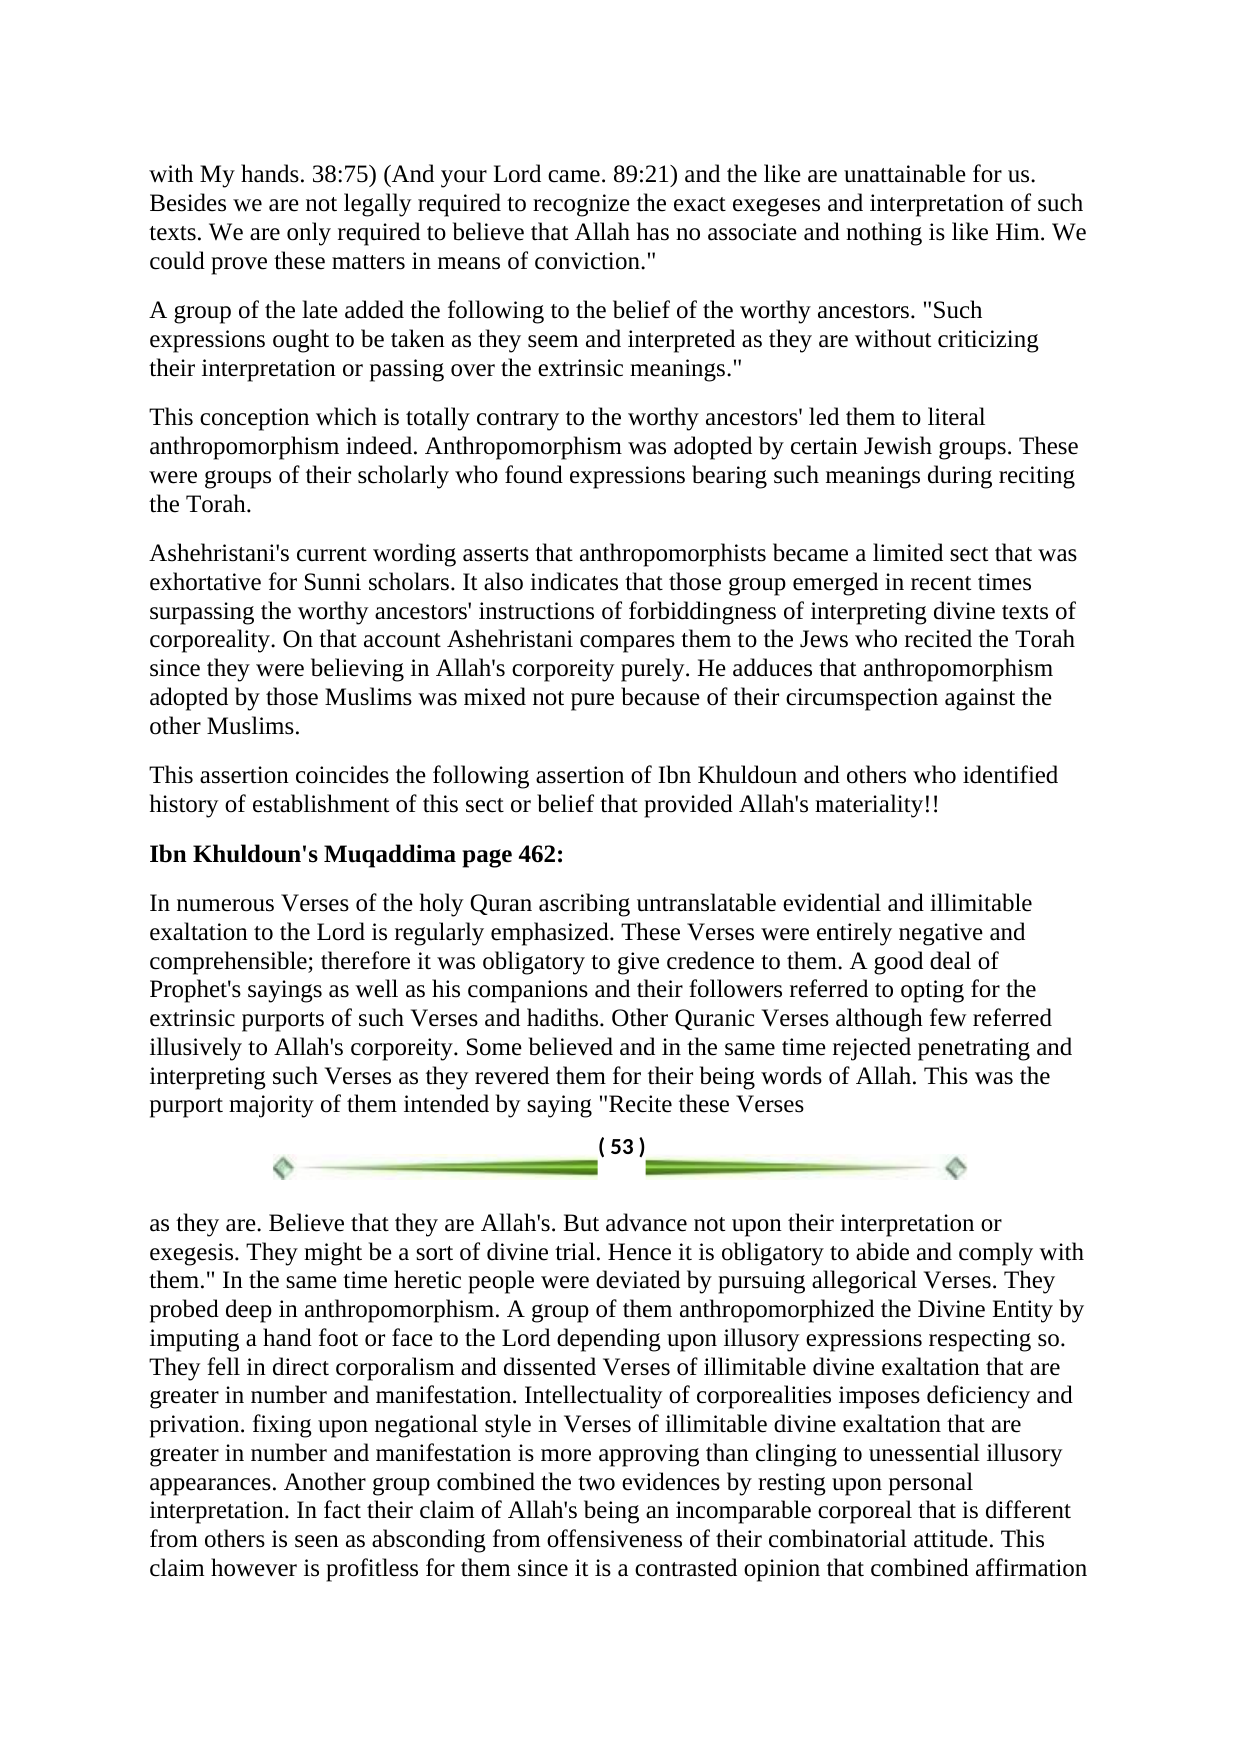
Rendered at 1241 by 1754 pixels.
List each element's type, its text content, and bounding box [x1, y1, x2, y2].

table_header with My hands. 38:75) (And your Lord came. 89:21) and the like are unattainable for us. Besides we are not legally required to recognize the exact exegeses and interpretation of such texts. We are only required to believe that Allah has no associate and nothing is like Him. We could prove these matters in means of conviction." A group of the late added the following to the belief of the worthy ancestors. "Such expressions ought to be taken as they seem and interpreted as they are without criticizing their interpretation or passing over the extrinsic meanings." This conception which is totally contrary to the worthy ancestors' led them to literal anthropomorphism indeed. Anthropomorphism was adopted by certain Jewish groups. These were groups of their scholarly who found expressions bearing such meanings during reciting the Torah. Ashehristani's current wording asserts that anthropomorphists became a limited sect that was exhortative for Sunni scholars. It also indicates that those group emerged in recent times surpassing the worthy ancestors' instructions of forbiddingness of interpreting divine texts of corporeality. On that account Ashehristani compares them to the Jews who recited the Torah since they were believing in Allah's corporeity purely. He adduces that anthropomorphism adopted by those Muslims was mixed not pure because of their circumspection against the other Muslims. This assertion coincides the following assertion of Ibn Khuldoun and others who identified history of establishment of this sect or belief that provided Allah's materiality!! Ibn Khuldoun's Muqaddima page 462: In numerous Verses of the holy Quran ascribing untranslatable evidential and illimitable exaltation to the Lord is regularly emphasized. These Verses were entirely negative and comprehensible; therefore it was obligatory to give credence to them. A good deal of Prophet's sayings as well as his companions and their followers referred to opting for the extrinsic purports of such Verses and hadiths. Other Quranic Verses although few referred illusively to Allah's corporeity. Some believed and in the same time rejected penetrating and interpreting such Verses as they revered them for their being words of Allah. This was the purport majority of them intended by saying "Recite these Verses [148, 148, 1093, 1130]
table_header ( 53 ) as they are. Believe that they are Allah's. But advance not upon their interpretation or exegesis. They might be a sort of divine trial. Hence it is obligatory to abide and comply with them." In the same time heretic people were deviated by pursuing allegorical Verses. They probed deep in anthropomorphism. A group of them anthropomorphized the Divine Entity by imputing a hand foot or face to the Lord depending upon illusory expressions respecting so. They fell in direct corporalism and dissented Verses of illimitable divine exaltation that are greater in number and manifestation. Intellectuality of corporealities imposes deficiency and privation. fixing upon negational style in Verses of illimitable divine exaltation that are greater in number and manifestation is more approving than clinging to unessential illusory appearances. Another group combined the two evidences by resting upon personal interpretation. In fact their claim of Allah's being an incomparable corporeal that is different from others is seen as absconding from offensiveness of their combinatorial attitude. This claim however is profitless for them since it is a contrasted opinion that combined affirmation [148, 1130, 1093, 1583]
